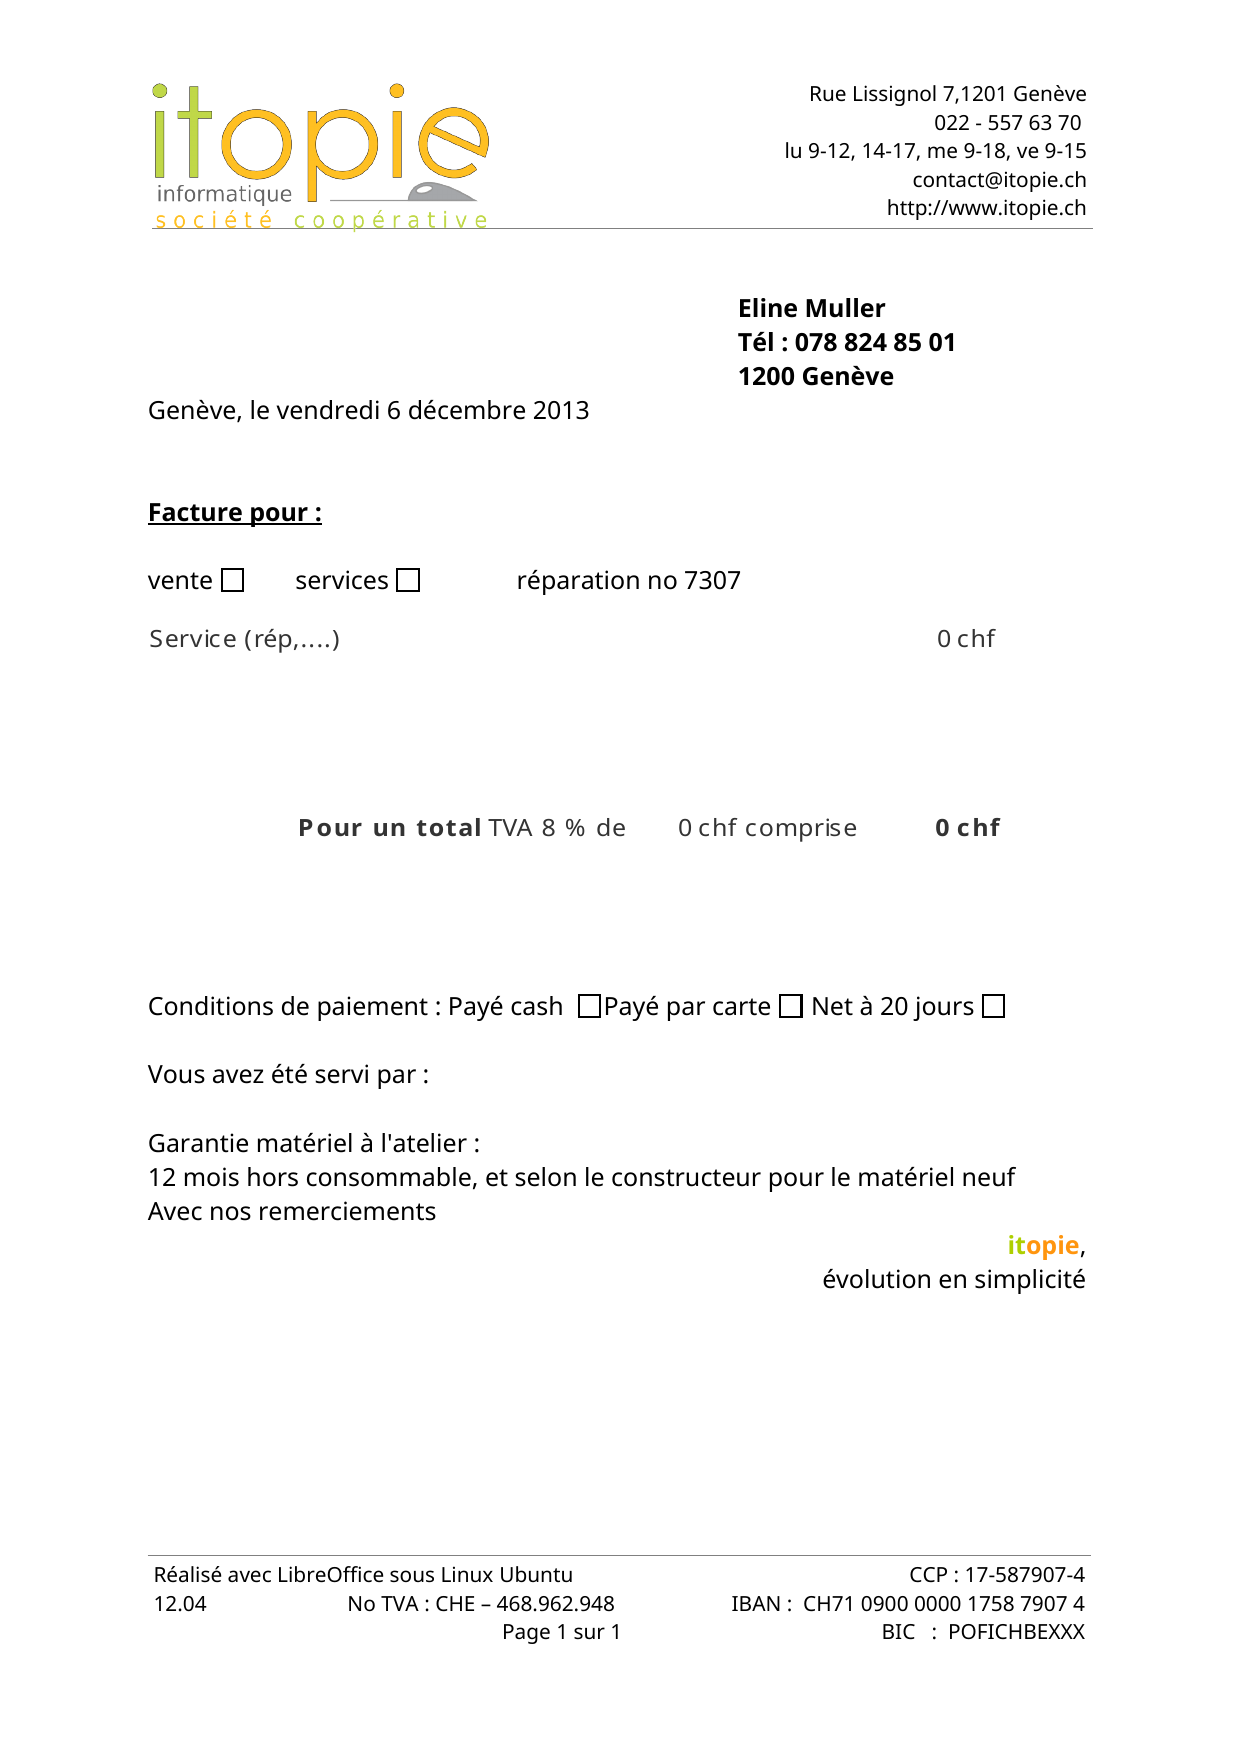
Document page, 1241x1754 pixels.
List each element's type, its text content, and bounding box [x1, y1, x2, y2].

text itopie, [148, 1227, 1093, 1262]
text Eline Muller [148, 290, 1093, 324]
text Conditions de paiement : Payé cash Payé par carte Net à 20 jours [148, 989, 1093, 1023]
text 12 mois hors consommable, et selon le constructeur pour le matériel neuf [148, 1159, 1093, 1193]
text Facture pour : [148, 495, 1093, 529]
text évolution en simplicité [148, 1262, 1093, 1296]
text Genève, le vendredi 6 décembre 2013 [148, 392, 1093, 427]
text Garantie matériel à l'atelier : [148, 1125, 1093, 1159]
text Avec nos remerciements [148, 1193, 1093, 1227]
picture [138, 72, 500, 244]
text Vous avez été servi par : [148, 1057, 1093, 1091]
text Tél : 078 824 85 01 [148, 324, 1093, 358]
text vente services réparation no 7307 [148, 563, 1093, 597]
text 1200 Genève [148, 358, 1093, 392]
